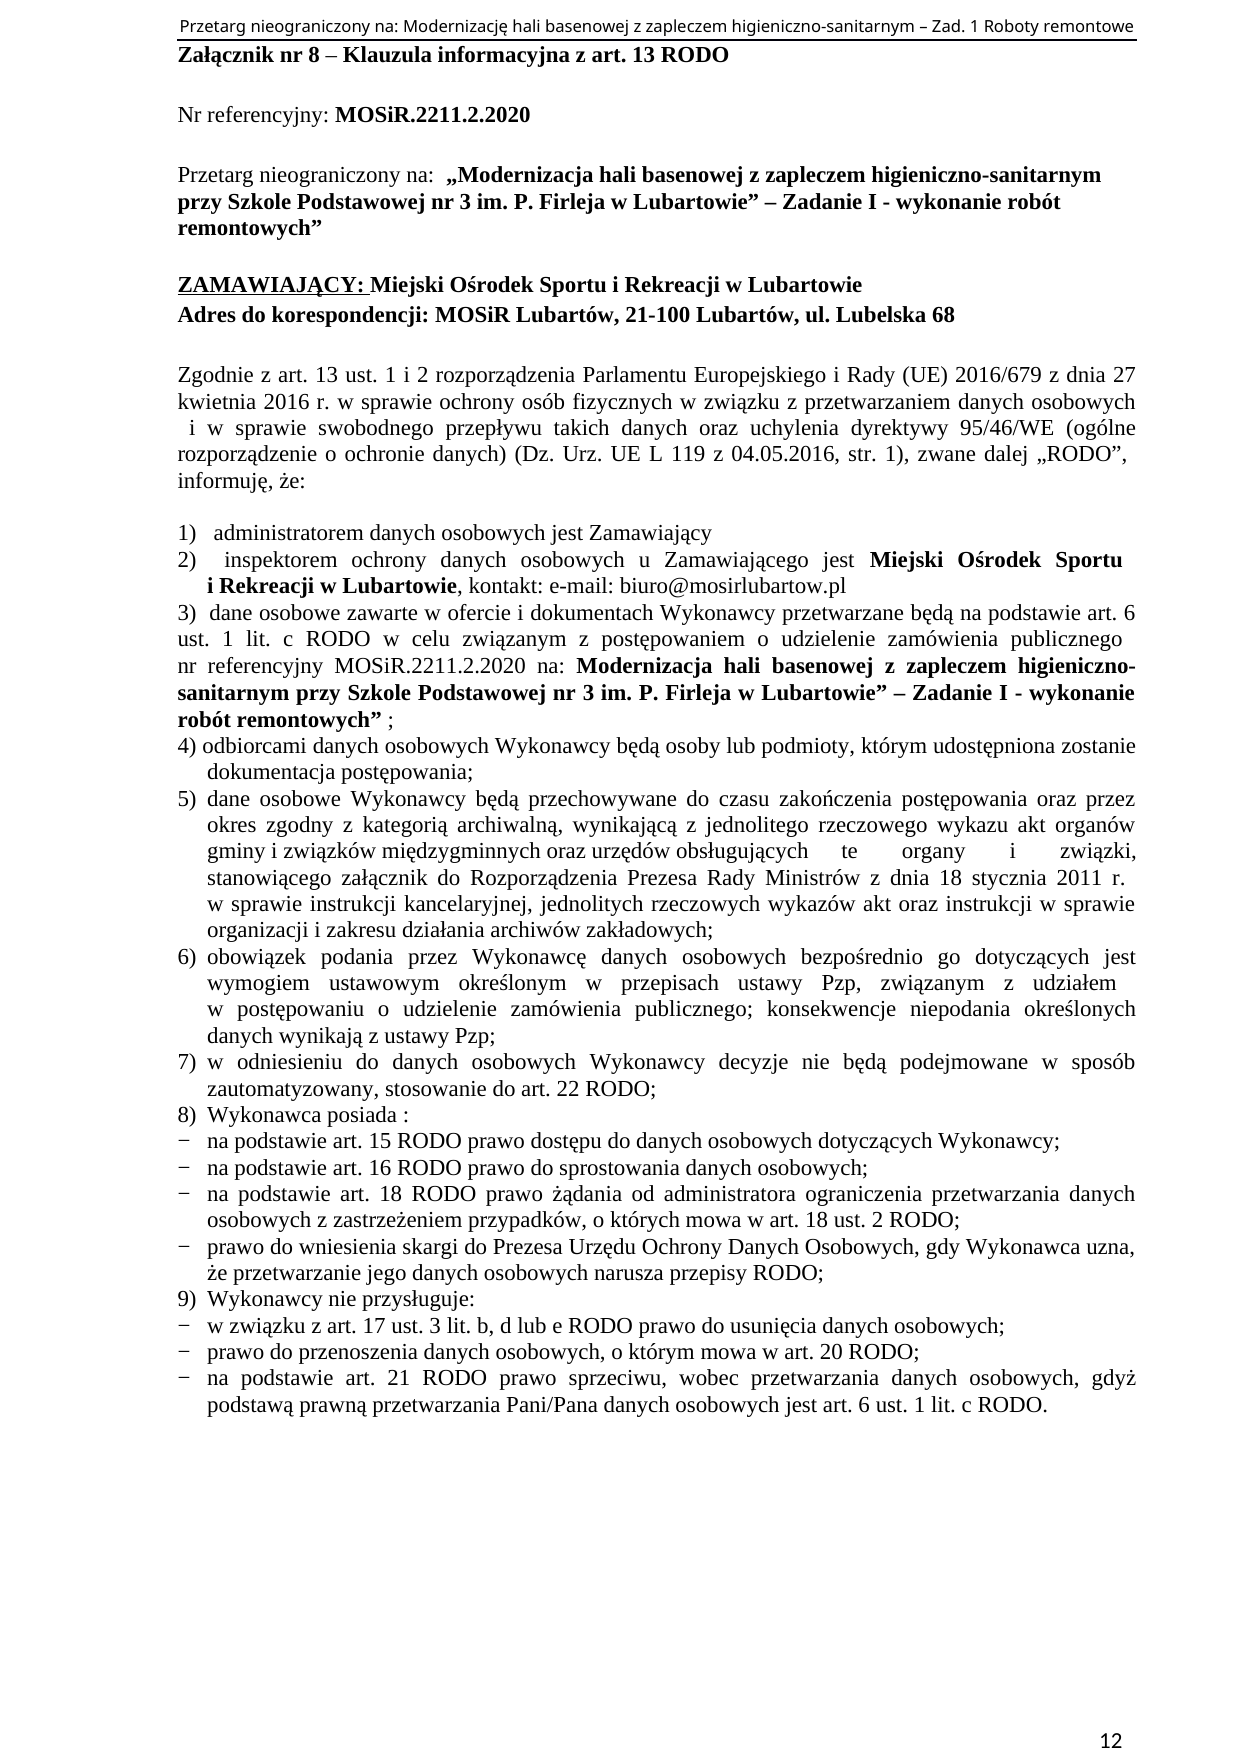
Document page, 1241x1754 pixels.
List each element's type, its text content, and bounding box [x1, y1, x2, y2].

text 2) inspektorem ochrony danych osobowych u Zamawiającego jest Miejski Ośrodek Sportu i Rekreacji w Lubartowie, kontakt: e-mail: biuro@mosirlubartow.pl [177, 546, 1137, 598]
text − w związku z art. 17 ust. 3 lit. b, d lub e RODO prawo do usunięcia danych osobowych; [177, 1312, 1137, 1338]
text 6) obowiązek podania przez Wykonawcę danych osobowych bezpośrednio go dotyczących jest wymogiem ustawowym określonym w przepisach ustawy Pzp, związanym z udziałem w postępowaniu o udzielenie zamówienia publicznego; konsekwencje niepodania określonych danych wynikają z ustawy Pzp; [177, 943, 1137, 1048]
text 3) dane osobowe zawarte w ofercie i dokumentach Wykonawcy przetwarzane będą na podstawie art. 6 ust. 1 lit. c RODO w celu związanym z postępowaniem o udzielenie zamówienia publicznego nr referencyjny MOSiR.2211.2.2020 na: Modernizacja hali basenowej z zapleczem higieniczno-sanitarnym przy Szkole Podstawowej nr 3 im. P. Firleja w Lubartowie” – Zadanie I - wykonanie robót remontowych” ; [177, 598, 1137, 732]
text − na podstawie art. 16 RODO prawo do sprostowania danych osobowych; [177, 1154, 1137, 1180]
text Zgodnie z art. 13 ust. 1 i 2 rozporządzenia Parlamentu Europejskiego i Rady (UE) 2016/679 z dnia 27 kwietnia 2016 r. w sprawie ochrony osób fizycznych w związku z przetwarzaniem danych osobowych i w sprawie swobodnego przepływu takich danych oraz uchylenia dyrektywy 95/46/WE (ogólne rozporządzenie o ochronie danych) (Dz. Urz. UE L 119 z 04.05.2016, str. 1), zwane dalej „RODO”, informuję, że: [177, 361, 1137, 493]
text Nr referencyjny: MOSiR.2211.2.2020 [177, 101, 1137, 127]
text 9) Wykonawcy nie przysługuje: [177, 1285, 1137, 1312]
text − prawo do wniesienia skargi do Prezesa Urzędu Ochrony Danych Osobowych, gdy Wykonawca uzna, że przetwarzanie jego danych osobowych narusza przepisy RODO; [177, 1233, 1137, 1285]
text − prawo do przenoszenia danych osobowych, o którym mowa w art. 20 RODO; [177, 1338, 1137, 1364]
text Załącznik nr 8 – Klauzula informacyjna z art. 13 RODO [177, 41, 1137, 67]
text 4) odbiorcami danych osobowych Wykonawcy będą osoby lub podmioty, którym udostępniona zostanie dokumentacja postępowania; [177, 732, 1137, 785]
text ZAMAWIAJĄCY: Miejski Ośrodek Sportu i Rekreacji w Lubartowie [177, 271, 1137, 297]
text − na podstawie art. 15 RODO prawo dostępu do danych osobowych dotyczących Wykonawcy; [177, 1127, 1137, 1154]
text Adres do korespondencji: MOSiR Lubartów, 21-100 Lubartów, ul. Lubelska 68 [148, 301, 1137, 327]
text Przetarg nieograniczony na: „Modernizacja hali basenowej z zapleczem higieniczno-sanitarnym przy Szkole Podstawowej nr 3 im. P. Firleja w Lubartowie” – Zadanie I - wykonanie robót remontowych” [177, 161, 1137, 241]
text − na podstawie art. 21 RODO prawo sprzeciwu, wobec przetwarzania danych osobowych, gdyż podstawą prawną przetwarzania Pani/Pana danych osobowych jest art. 6 ust. 1 lit. c RODO. [177, 1364, 1137, 1417]
text 8) Wykonawca posiada : [177, 1101, 1137, 1127]
text − na podstawie art. 18 RODO prawo żądania od administratora ograniczenia przetwarzania danych osobowych z zastrzeżeniem przypadków, o których mowa w art. 18 ust. 2 RODO; [177, 1180, 1137, 1233]
text 5) dane osobowe Wykonawcy będą przechowywane do czasu zakończenia postępowania oraz przez okres zgodny z kategorią archiwalną, wynikającą z jednolitego rzeczowego wykazu akt organów gminy i związków międzygminnych oraz urzędów obsługujących te organy i związki, stanowiącego załącznik do Rozporządzenia Prezesa Rady Ministrów z dnia 18 stycznia 2011 r. w sprawie instrukcji kancelaryjnej, jednolitych rzeczowych wykazów akt oraz instrukcji w sprawie organizacji i zakresu działania archiwów zakładowych; [177, 785, 1137, 943]
text 1) administratorem danych osobowych jest Zamawiający [177, 519, 1137, 546]
text 7) w odniesieniu do danych osobowych Wykonawcy decyzje nie będą podejmowane w sposób zautomatyzowany, stosowanie do art. 22 RODO; [177, 1048, 1137, 1101]
